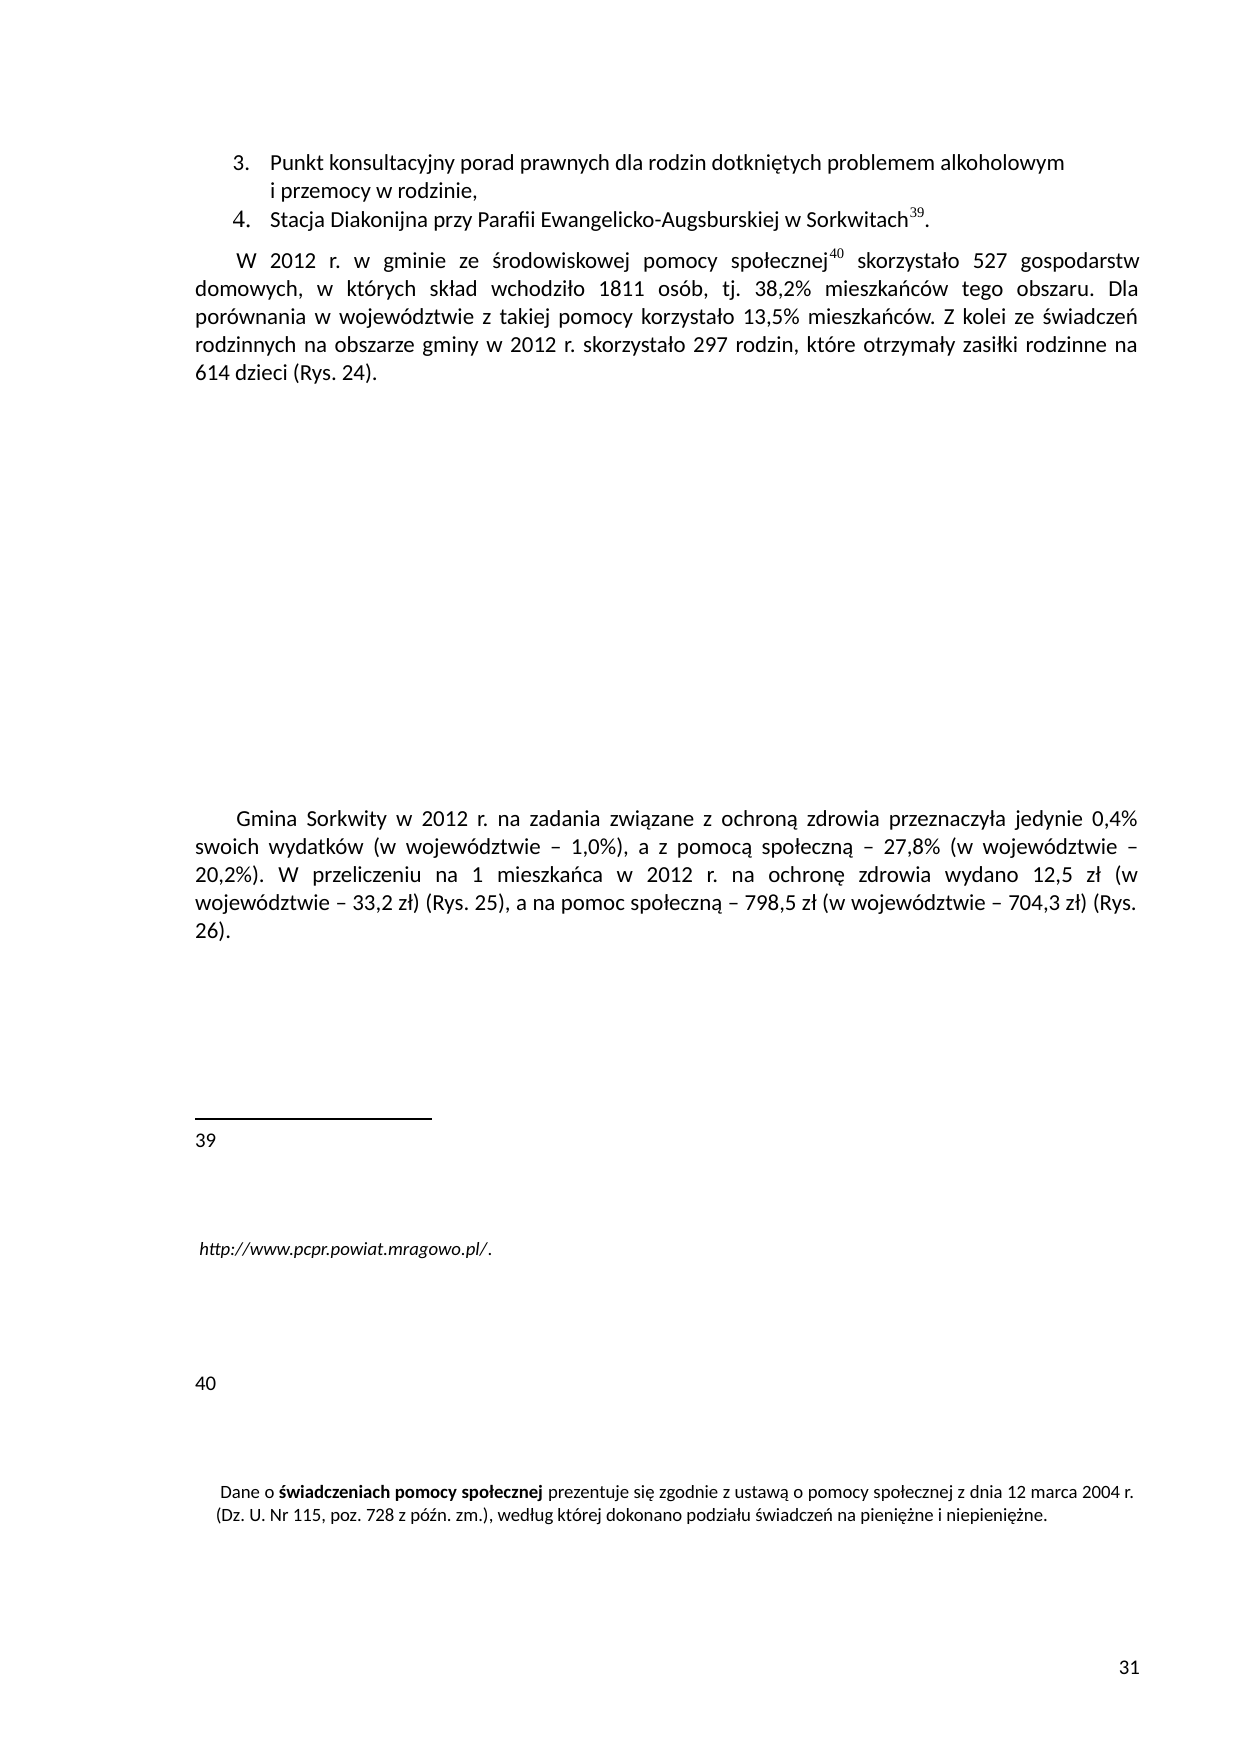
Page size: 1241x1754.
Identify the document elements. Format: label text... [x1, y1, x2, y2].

text W 2012 r. w gminie ze środowiskowej pomocy społecznej skorzystało 527 gospodarstw domowych, w których skład wchodziło 1811 osób, tj. 38,2% mieszkańców tego obszaru. Dla porównania w województwie z takiej pomocy korzystało 13,5% mieszkańców. Z kolei ze świadczeń rodzinnych na obszarze gminy w 2012 r. skorzystało 297 rodzin, które otrzymały zasiłki rodzinne na 614 dzieci (Rys. 24). [195, 245, 1140, 386]
text Gmina Sorkwity w 2012 r. na zadania związane z ochroną zdrowia przeznaczyła jedynie 0,4% swoich wydatków (w województwie – 1,0%), a z pomocą społeczną – 27,8% (w województwie – 20,2%). W przeliczeniu na 1 mieszkańca w 2012 r. na ochronę zdrowia wydano 12,5 zł (w województwie – 33,2 zł) (Rys. 25), a na pomoc społeczną – 798,5 zł (w województwie – 704,3 zł) (Rys. 26). [195, 804, 1140, 944]
text Dane o świadczeniach pomocy społecznej prezentuje się zgodnie z ustawą o pomocy społecznej z dnia 12 marca 2004 r. (Dz. U. Nr 115, poz. 728 z późn. zm.), według której dokonano podziału świadczeń na pieniężne i niepieniężne. [195, 1368, 1140, 1526]
list Punkt konsultacyjny porad prawnych dla rodzin dotkniętych problemem alkoholowym i przemocy w rodzinie, [232, 148, 1140, 204]
list http://www.pcpr.powiat.mragowo.pl/. [195, 1125, 1140, 1260]
list Stacja Diakonijna przy Parafii Ewangelicko-Augsburskiej w Sorkwitach. [232, 204, 1140, 233]
